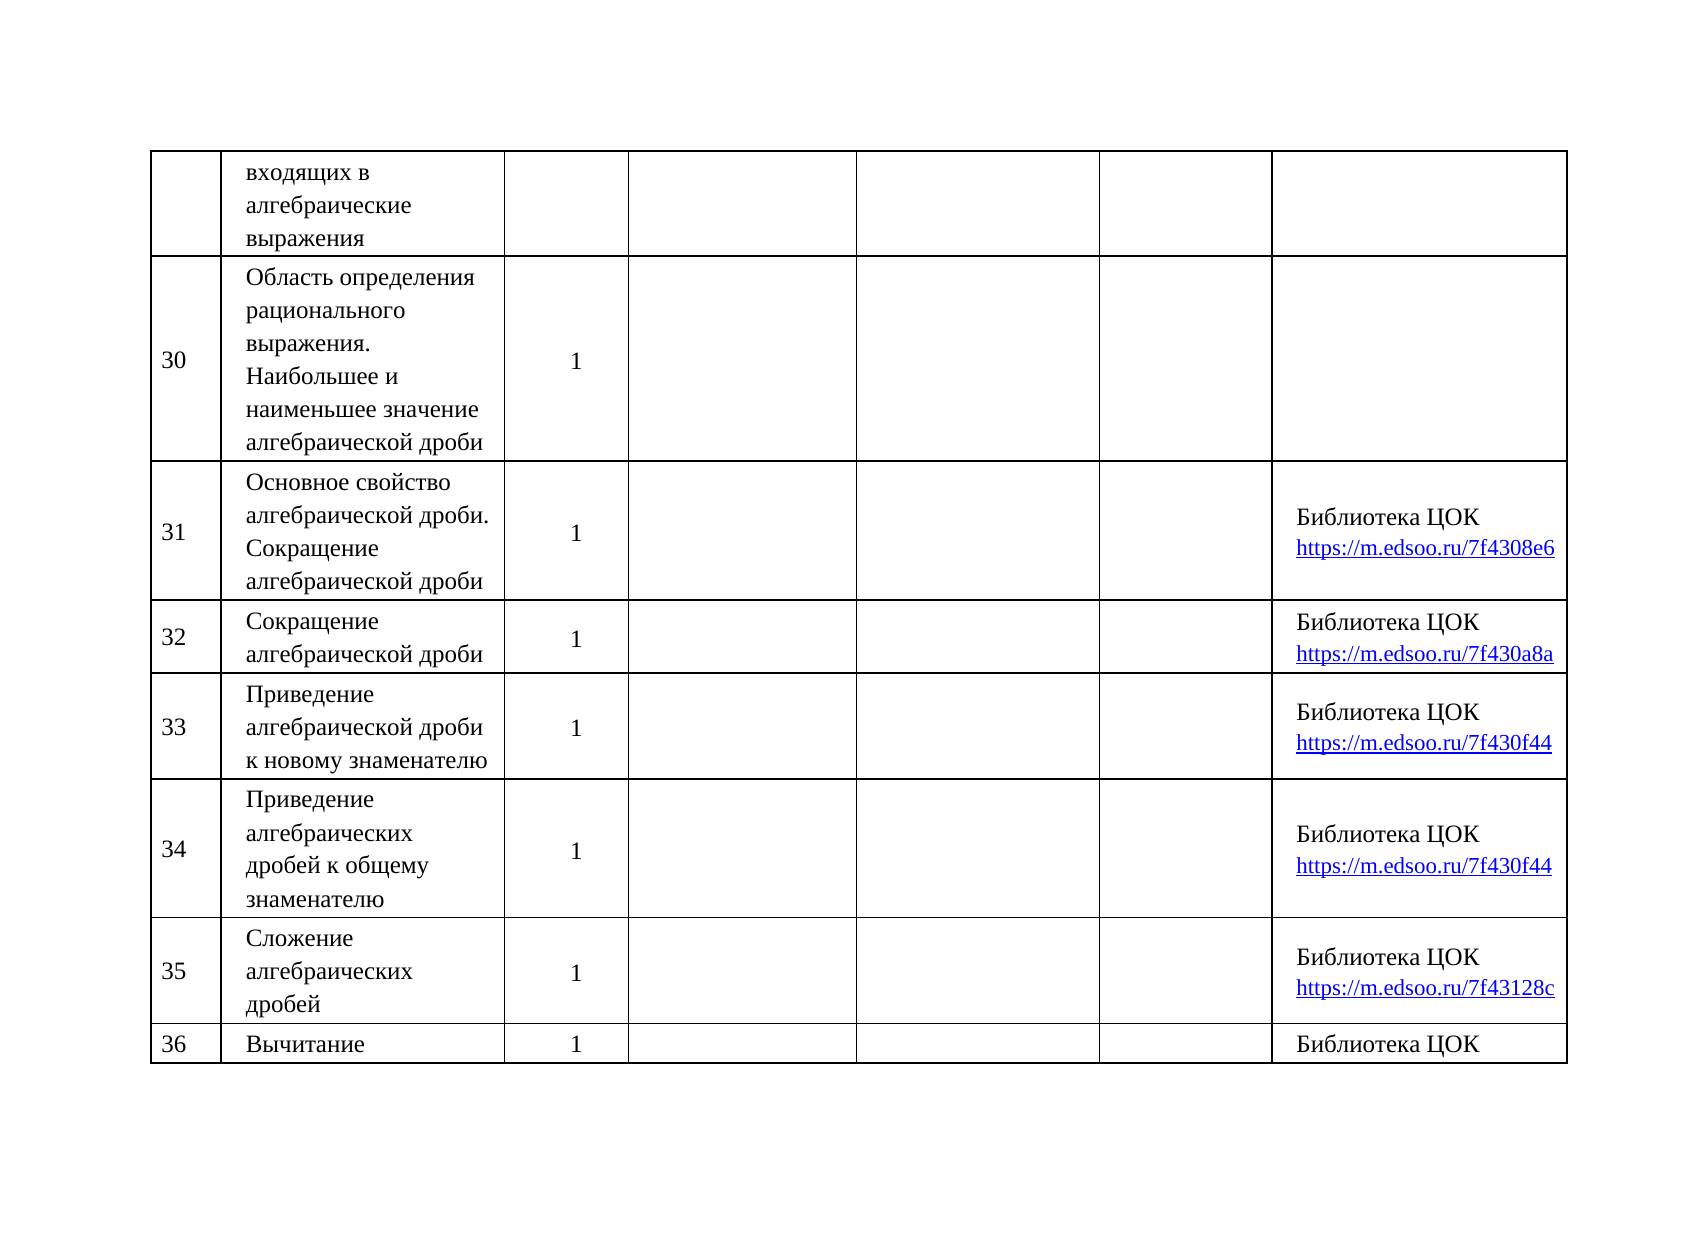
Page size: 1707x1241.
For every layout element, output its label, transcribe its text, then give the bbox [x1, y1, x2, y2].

table_cell [629, 674, 856, 778]
table_cell Библиотека ЦОК https://m.edsoo.ru/7f430a8a [1273, 601, 1566, 672]
table_cell [1100, 918, 1271, 1022]
table_cell 35 [152, 918, 220, 1022]
table_cell [629, 1024, 856, 1062]
table_cell 31 [152, 462, 220, 599]
table_cell 1 [505, 462, 628, 599]
table_cell Библиотека ЦОК https://m.edsoo.ru/7f43128c [1273, 918, 1566, 1022]
table_cell [857, 780, 1099, 917]
table_cell [1100, 1024, 1271, 1062]
table_cell [629, 462, 856, 599]
table_cell Приведение алгебраических дробей к общему знаменателю [222, 780, 504, 917]
table_cell 36 [152, 1024, 220, 1062]
table_cell 1 [505, 780, 628, 917]
table_cell [857, 1024, 1099, 1062]
table_cell 32 [152, 601, 220, 672]
table_cell [629, 152, 856, 255]
table_cell 1 [505, 918, 628, 1022]
table_cell [629, 257, 856, 460]
table_cell [1273, 257, 1566, 460]
table_cell [1100, 674, 1271, 778]
table_cell Основное свойство алгебраической дроби. Сокращение алгебраической дроби [222, 462, 504, 599]
table_cell 30 [152, 257, 220, 460]
table_cell 1 [505, 601, 628, 672]
table_cell [1100, 257, 1271, 460]
table_cell 1 [505, 674, 628, 778]
table_cell [1273, 152, 1566, 255]
table_cell [857, 918, 1099, 1022]
table_cell [1100, 152, 1271, 255]
table_cell 1 [505, 257, 628, 460]
table_cell [629, 780, 856, 917]
table_cell [857, 257, 1099, 460]
table_cell Библиотека ЦОК [1273, 1024, 1566, 1062]
table_cell [857, 152, 1099, 255]
table_cell [1100, 462, 1271, 599]
table_cell Вычитание [222, 1024, 504, 1062]
table_cell [505, 152, 628, 255]
table_cell входящих в алгебраические выражения [222, 152, 504, 255]
table_cell [629, 918, 856, 1022]
table_cell [1100, 601, 1271, 672]
table_cell [152, 152, 220, 255]
table_cell [857, 462, 1099, 599]
table_cell Сложение алгебраических дробей [222, 918, 504, 1022]
table_cell [857, 674, 1099, 778]
table_cell 1 [505, 1024, 628, 1062]
table_cell Область определения рационального выражения. Наибольшее и наименьшее значение алгебраической дроби [222, 257, 504, 460]
table_cell Приведение алгебраической дроби к новому знаменателю [222, 674, 504, 778]
table_cell Сокращение алгебраической дроби [222, 601, 504, 672]
table_cell [857, 601, 1099, 672]
table_cell 34 [152, 780, 220, 917]
table_cell Библиотека ЦОК https://m.edsoo.ru/7f430f44 [1273, 674, 1566, 778]
table_cell 33 [152, 674, 220, 778]
table_cell Библиотека ЦОК https://m.edsoo.ru/7f4308e6 [1273, 462, 1566, 599]
table_cell [1100, 780, 1271, 917]
table_cell [629, 601, 856, 672]
table_cell Библиотека ЦОК https://m.edsoo.ru/7f430f44 [1273, 780, 1566, 917]
